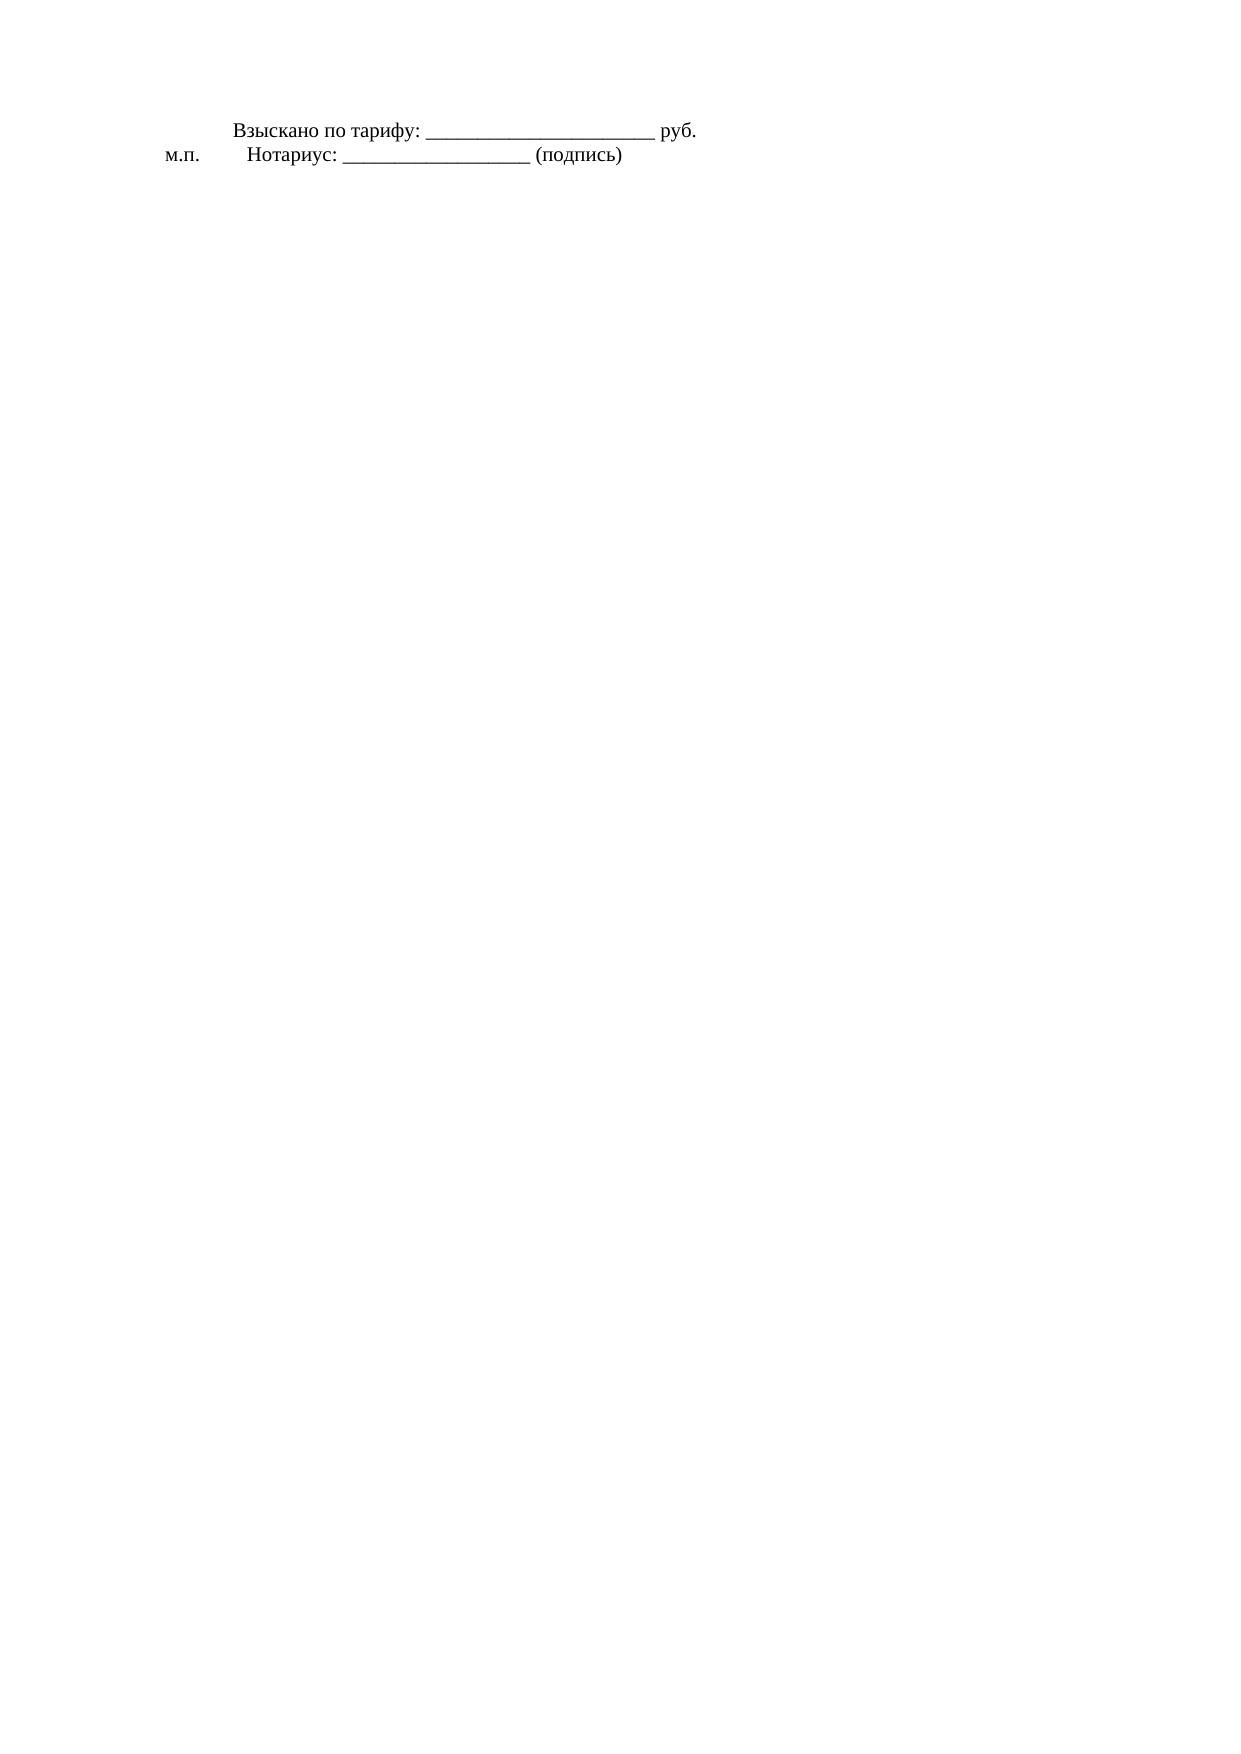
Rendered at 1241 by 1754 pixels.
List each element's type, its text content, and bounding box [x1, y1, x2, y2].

text м.п. Нотариус: __________________ (подпись) [118, 142, 1122, 166]
text Взыскано по тарифу: ______________________ руб. [118, 118, 1122, 142]
